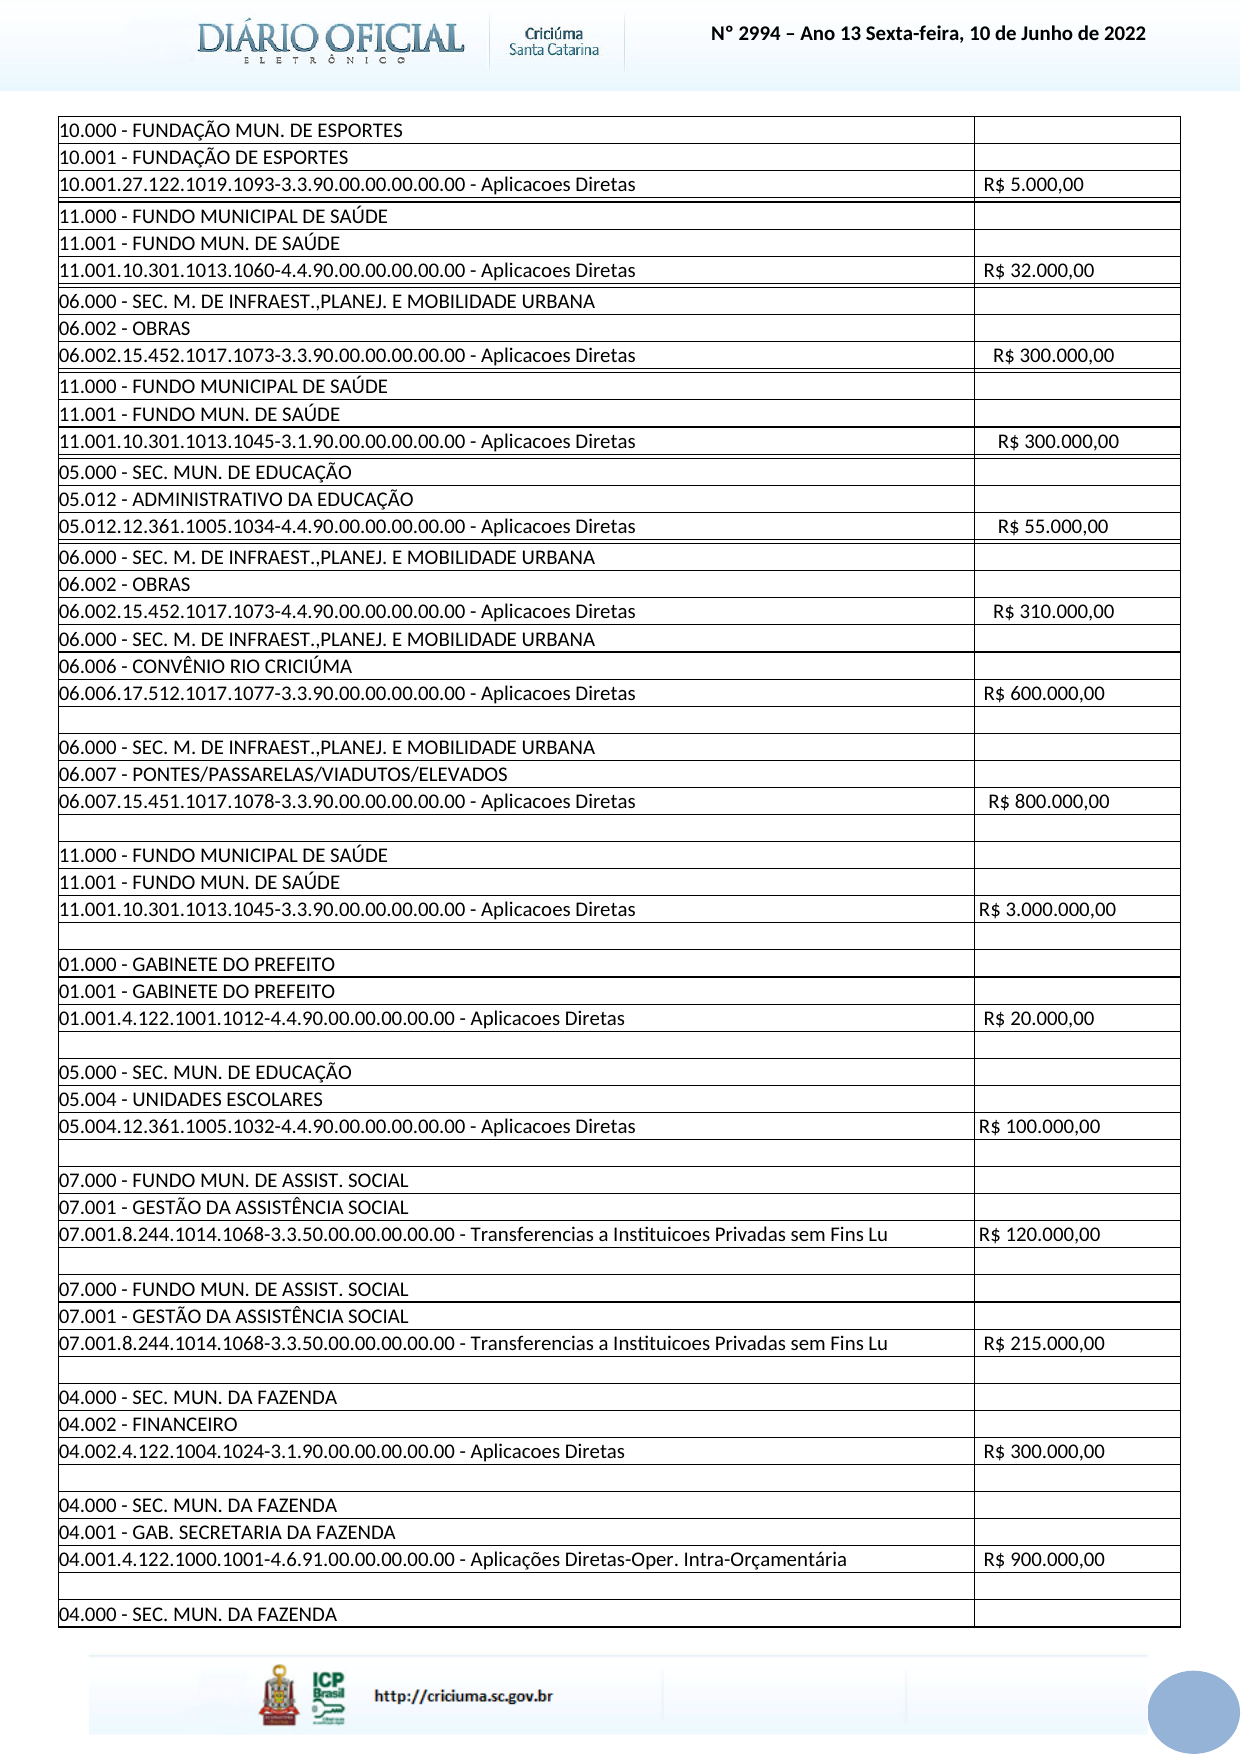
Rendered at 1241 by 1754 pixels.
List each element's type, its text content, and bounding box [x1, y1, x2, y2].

table_cell 10.001 - FUNDAÇÃO DE ESPORTES [59, 144, 974, 170]
table_cell [59, 707, 974, 733]
table_cell R$ 300.000,00 [975, 428, 1180, 453]
table_cell R$ 900.000,00 [975, 1546, 1180, 1572]
table_cell [975, 117, 1180, 143]
table_cell [59, 1032, 974, 1058]
table_cell R$ 3.000.000,00 [975, 896, 1180, 922]
table_cell 05.012.12.361.1005.1034-4.4.90.00.00.00.00.00 - Aplicacoes Diretas [59, 513, 974, 539]
table_cell [975, 1194, 1180, 1220]
table_cell [975, 230, 1180, 256]
table_cell 01.001 - GABINETE DO PREFEITO [59, 978, 974, 1003]
table_cell [59, 923, 974, 949]
table_cell 04.001.4.122.1000.1001-4.6.91.00.00.00.00.00 - Aplicações Diretas-Oper. Intra-Orçamentária [59, 1546, 974, 1572]
table_cell [975, 1384, 1180, 1410]
table_cell 05.012 - ADMINISTRATIVO DA EDUCAÇÃO [59, 486, 974, 512]
table_cell R$ 5.000,00 [975, 171, 1180, 197]
table_cell [975, 625, 1180, 651]
table_cell 04.002 - FINANCEIRO [59, 1411, 974, 1437]
table_cell [975, 1519, 1180, 1545]
table_cell R$ 300.000,00 [975, 1438, 1180, 1464]
table_cell [975, 288, 1180, 314]
table_cell 11.001.10.301.1013.1045-3.3.90.00.00.00.00.00 - Aplicacoes Diretas [59, 896, 974, 922]
table_cell [975, 1465, 1180, 1491]
table_cell [975, 842, 1180, 868]
table_cell [59, 1248, 974, 1274]
table_cell 06.002 - OBRAS [59, 571, 974, 597]
table_cell [59, 1140, 974, 1166]
table_cell 01.000 - GABINETE DO PREFEITO [59, 950, 974, 976]
table_cell [975, 400, 1180, 426]
table_cell [975, 1600, 1180, 1626]
table_cell 07.000 - FUNDO MUN. DE ASSIST. SOCIAL [59, 1167, 974, 1193]
table_cell [975, 869, 1180, 895]
table_cell [975, 1411, 1180, 1437]
table_cell [975, 707, 1180, 733]
table_cell 04.000 - SEC. MUN. DA FAZENDA [59, 1384, 974, 1410]
table_cell [975, 978, 1180, 1003]
table_cell 11.000 - FUNDO MUNICIPAL DE SAÚDE [59, 203, 974, 228]
table_cell 07.001.8.244.1014.1068-3.3.50.00.00.00.00.00 - Transferencias a Instituicoes Privadas sem Fins Lu [59, 1221, 974, 1247]
table_cell R$ 20.000,00 [975, 1005, 1180, 1031]
table_cell 11.000 - FUNDO MUNICIPAL DE SAÚDE [59, 373, 974, 399]
table_cell 11.000 - FUNDO MUNICIPAL DE SAÚDE [59, 842, 974, 868]
table_cell 06.007.15.451.1017.1078-3.3.90.00.00.00.00.00 - Aplicacoes Diretas [59, 788, 974, 814]
table_cell [975, 923, 1180, 949]
table_cell 06.000 - SEC. M. DE INFRAEST.,PLANEJ. E MOBILIDADE URBANA [59, 288, 974, 314]
table_cell [975, 571, 1180, 597]
table_cell [975, 1248, 1180, 1274]
table_cell 11.001 - FUNDO MUN. DE SAÚDE [59, 400, 974, 426]
table_cell [975, 815, 1180, 841]
table_cell [975, 373, 1180, 399]
table_cell 06.006.17.512.1017.1077-3.3.90.00.00.00.00.00 - Aplicacoes Diretas [59, 680, 974, 706]
table_cell [975, 144, 1180, 170]
table_cell 04.000 - SEC. MUN. DA FAZENDA [59, 1492, 974, 1518]
table_cell R$ 32.000,00 [975, 257, 1180, 283]
table_cell [975, 1140, 1180, 1166]
table_cell R$ 100.000,00 [975, 1113, 1180, 1139]
table_cell 10.001.27.122.1019.1093-3.3.90.00.00.00.00.00 - Aplicacoes Diretas [59, 171, 974, 197]
table_cell 11.001 - FUNDO MUN. DE SAÚDE [59, 869, 974, 895]
table_cell [59, 1357, 974, 1383]
table_cell [975, 315, 1180, 341]
table_cell 11.001 - FUNDO MUN. DE SAÚDE [59, 230, 974, 256]
table_cell R$ 120.000,00 [975, 1221, 1180, 1247]
table_cell 06.002.15.452.1017.1073-3.3.90.00.00.00.00.00 - Aplicacoes Diretas [59, 342, 974, 368]
table_cell 07.001 - GESTÃO DA ASSISTÊNCIA SOCIAL [59, 1303, 974, 1328]
table_cell [975, 1357, 1180, 1383]
table_cell [975, 1275, 1180, 1301]
table_cell R$ 310.000,00 [975, 598, 1180, 624]
table_cell 07.001.8.244.1014.1068-3.3.50.00.00.00.00.00 - Transferencias a Instituicoes Privadas sem Fins Lu [59, 1330, 974, 1356]
table_cell 06.000 - SEC. M. DE INFRAEST.,PLANEJ. E MOBILIDADE URBANA [59, 544, 974, 570]
table_cell [975, 653, 1180, 678]
table_cell 06.006 - CONVÊNIO RIO CRICIÚMA [59, 653, 974, 678]
table_cell 06.007 - PONTES/PASSARELAS/VIADUTOS/ELEVADOS [59, 761, 974, 787]
table_cell 05.000 - SEC. MUN. DE EDUCAÇÃO [59, 1059, 974, 1085]
table_cell [59, 815, 974, 841]
table_cell 04.002.4.122.1004.1024-3.1.90.00.00.00.00.00 - Aplicacoes Diretas [59, 1438, 974, 1464]
table_cell R$ 55.000,00 [975, 513, 1180, 539]
table_cell [59, 1465, 974, 1491]
table_cell [975, 1167, 1180, 1193]
table_cell 05.004 - UNIDADES ESCOLARES [59, 1086, 974, 1112]
table_cell 06.000 - SEC. M. DE INFRAEST.,PLANEJ. E MOBILIDADE URBANA [59, 734, 974, 760]
table_cell 06.002.15.452.1017.1073-4.4.90.00.00.00.00.00 - Aplicacoes Diretas [59, 598, 974, 624]
table_cell [975, 1086, 1180, 1112]
table_cell [975, 203, 1180, 228]
table_cell 06.000 - SEC. M. DE INFRAEST.,PLANEJ. E MOBILIDADE URBANA [59, 625, 974, 651]
table_cell [975, 734, 1180, 760]
table_cell [975, 1303, 1180, 1328]
table_cell [975, 486, 1180, 512]
table_cell 05.000 - SEC. MUN. DE EDUCAÇÃO [59, 459, 974, 485]
table_cell [975, 950, 1180, 976]
table_cell 07.000 - FUNDO MUN. DE ASSIST. SOCIAL [59, 1275, 974, 1301]
table_cell [975, 761, 1180, 787]
table_cell 01.001.4.122.1001.1012-4.4.90.00.00.00.00.00 - Aplicacoes Diretas [59, 1005, 974, 1031]
table_cell [975, 1573, 1180, 1599]
table_cell [975, 1032, 1180, 1058]
table_cell 11.001.10.301.1013.1045-3.1.90.00.00.00.00.00 - Aplicacoes Diretas [59, 428, 974, 453]
table_cell 10.000 - FUNDAÇÃO MUN. DE ESPORTES [59, 117, 974, 143]
table_cell [975, 1492, 1180, 1518]
table_cell [59, 1573, 974, 1599]
table_cell [975, 459, 1180, 485]
table_cell R$ 800.000,00 [975, 788, 1180, 814]
table_cell [975, 1059, 1180, 1085]
table_cell [975, 544, 1180, 570]
table_cell R$ 600.000,00 [975, 680, 1180, 706]
table_cell R$ 300.000,00 [975, 342, 1180, 368]
table_cell 05.004.12.361.1005.1032-4.4.90.00.00.00.00.00 - Aplicacoes Diretas [59, 1113, 974, 1139]
table_cell 07.001 - GESTÃO DA ASSISTÊNCIA SOCIAL [59, 1194, 974, 1220]
table_cell 04.001 - GAB. SECRETARIA DA FAZENDA [59, 1519, 974, 1545]
table_cell 04.000 - SEC. MUN. DA FAZENDA [59, 1600, 974, 1626]
table_cell 06.002 - OBRAS [59, 315, 974, 341]
table_cell 11.001.10.301.1013.1060-4.4.90.00.00.00.00.00 - Aplicacoes Diretas [59, 257, 974, 283]
table_cell R$ 215.000,00 [975, 1330, 1180, 1356]
